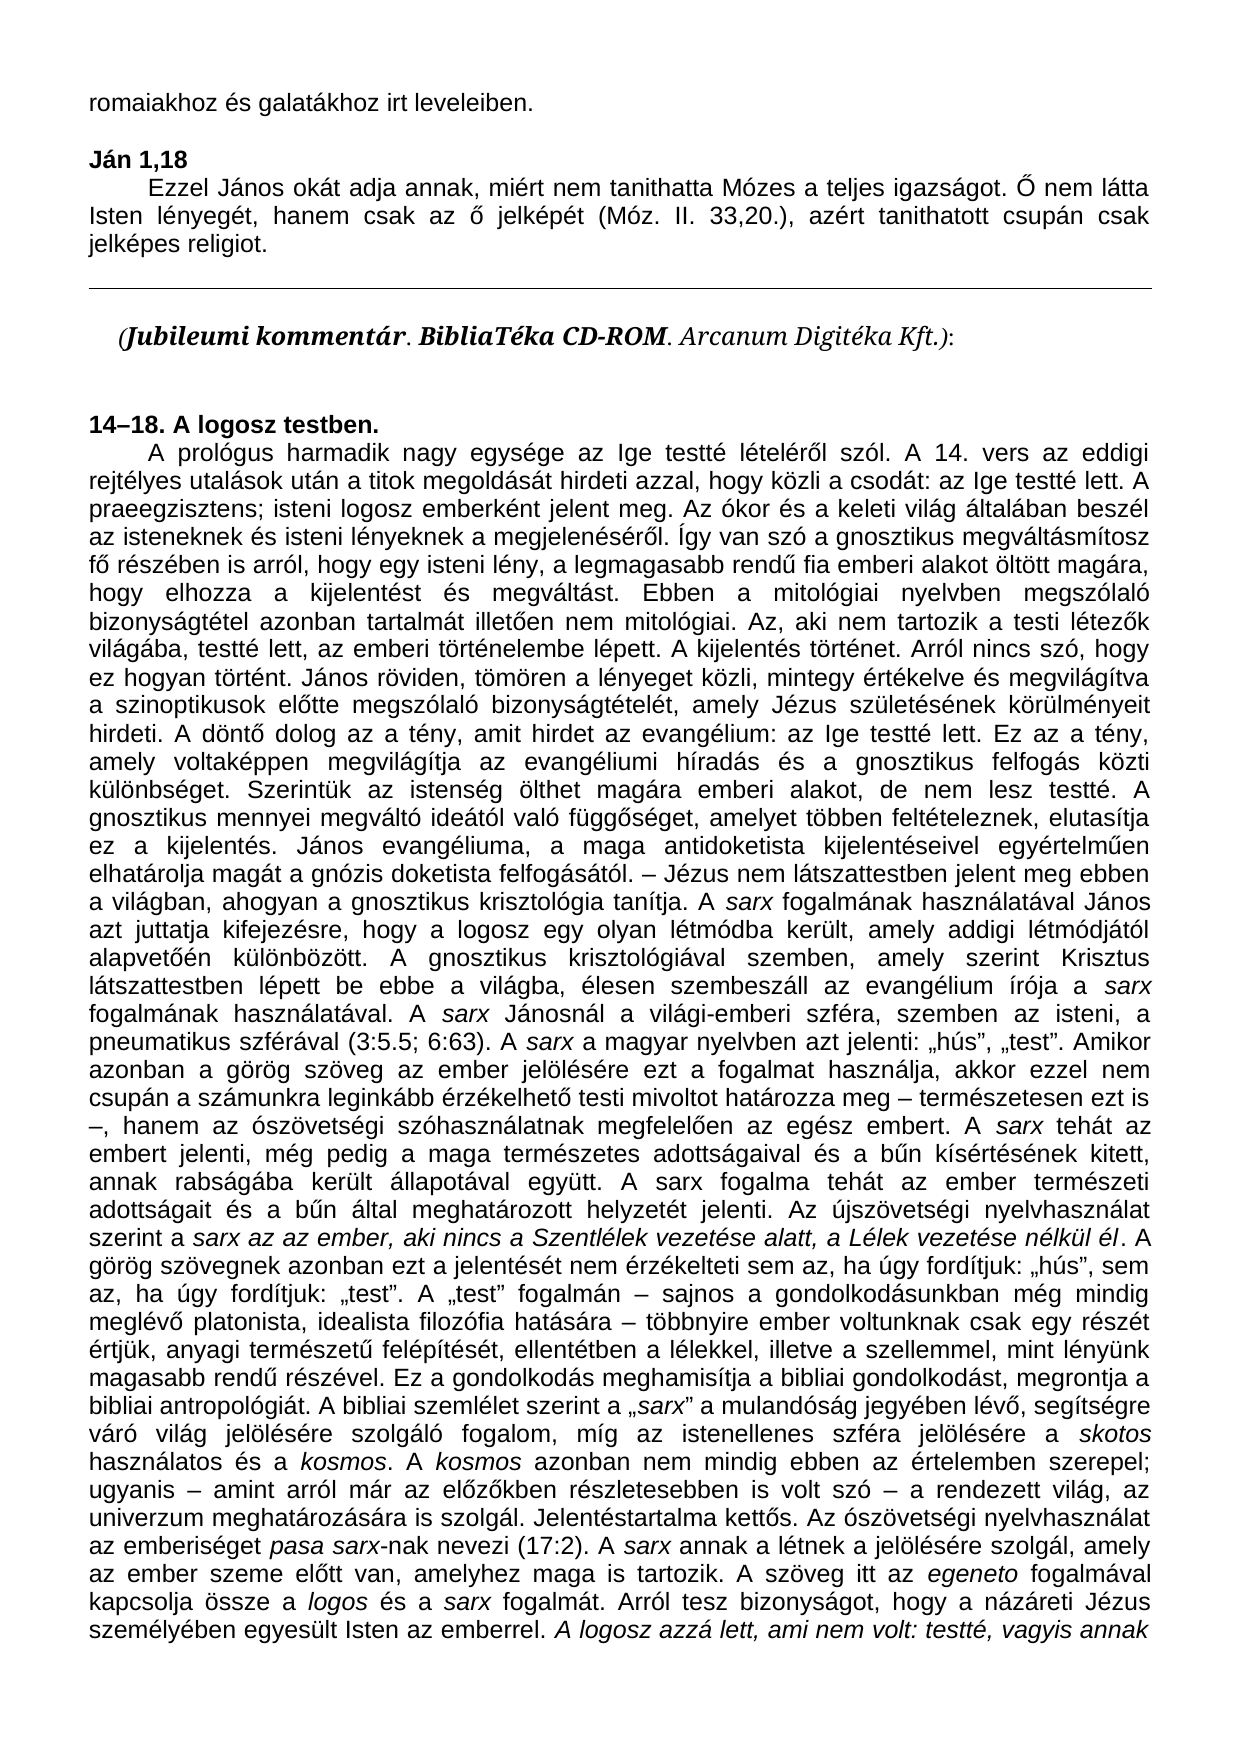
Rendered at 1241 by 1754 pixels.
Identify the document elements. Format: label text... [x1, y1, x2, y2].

text 14–18. A logosz testben. [88, 411, 1152, 439]
text Ezzel János okát adja annak, miért nem tanithatta Mózes a teljes igazságot. Ő nem látta Isten lényegét, hanem csak az ő jelképét (Móz. II. 33,20.), azért tanithatott csupán csak jelképes religiot. [88, 174, 1152, 258]
text romaiakhoz és galatákhoz irt leveleiben. [88, 88, 1152, 117]
text A prológus harmadik nagy egysége az Ige testté lételéről szól. A 14. vers az eddigi rejtélyes utalások után a titok megoldását hirdeti azzal, hogy közli a csodát: az Ige testté lett. A praeegzisztens; isteni logosz emberként jelent meg. Az ókor és a keleti világ általában beszél az isteneknek és isteni lényeknek a megjelenéséről. Így van szó a gnosztikus megváltásmítosz fő részében is arról, hogy egy isteni lény, a legmagasabb rendű fia emberi alakot öltött magára, hogy elhozza a kijelentést és megváltást. Ebben a mitológiai nyelvben megszólaló bizonyságtétel azonban tartalmát illetően nem mitológiai. Az, aki nem tartozik a testi létezők világába, testté lett, az emberi történelembe lépett. A kijelentés történet. Arról nincs szó, hogy ez hogyan történt. János röviden, tömören a lényeget közli, mintegy értékelve és megvilágítva a szinoptikusok előtte megszólaló bizonyságtételét, amely Jézus születésének körülményeit hirdeti. A döntő dolog az a tény, amit hirdet az evangélium: az Ige testté lett. Ez az a tény, amely voltaképpen megvilágítja az evangéliumi híradás és a gnosztikus felfogás közti különbséget. Szerintük az istenség ölthet magára emberi alakot, de nem lesz testté. A gnosztikus mennyei megváltó ideától való függőséget, amelyet többen feltételeznek, elutasítja ez a kijelentés. János evangéliuma, a maga antidoketista kijelentéseivel egyértelműen elhatárolja magát a gnózis doketista felfogásától. – Jézus nem látszattestben jelent meg ebben a világban, ahogyan a gnosztikus krisztológia tanítja. A sarx fogalmának használatával János azt juttatja kifejezésre, hogy a logosz egy olyan létmódba került, amely addigi létmódjától alapvetőén különbözött. A gnosztikus krisztológiával szemben, amely szerint Krisztus látszattestben lépett be ebbe a világba, élesen szembeszáll az evangélium írója a sarx fogalmának használatával. A sarx Jánosnál a világi-emberi szféra, szemben az isteni, a pneumatikus szférával (3:5.5; 6:63). A sarx a magyar nyelvben azt jelenti: „hús”, „test”. Amikor azonban a görög szöveg az ember jelölésére ezt a fogalmat használja, akkor ezzel nem csupán a számunkra leginkább érzékelhető testi mivoltot határozza meg – természetesen ezt is –, hanem az ószövetségi szóhasználatnak megfelelően az egész embert. A sarx tehát az embert jelenti, még pedig a maga természetes adottságaival és a bűn kísértésének kitett, annak rabságába került állapotával együtt. A sarx fogalma tehát az ember természeti adottságait és a bűn által meghatározott helyzetét jelenti. Az újszövetségi nyelvhasználat szerint a sarx az az ember, aki nincs a Szentlélek vezetése alatt, a Lélek vezetése nélkül él. A görög szövegnek azonban ezt a jelentését nem érzékelteti sem az, ha úgy fordítjuk: „hús”, sem az, ha úgy fordítjuk: „test”. A „test” fogalmán – sajnos a gondolkodásunkban még mindig meglévő platonista, idealista filozófia hatására – többnyire ember voltunknak csak egy részét értjük, anyagi természetű felépítését, ellentétben a lélekkel, illetve a szellemmel, mint lényünk magasabb rendű részével. Ez a gondolkodás meghamisítja a bibliai gondolkodást, megrontja a bibliai antropológiát. A bibliai szemlélet szerint a „sarx” a mulandóság jegyében lévő, segítségre váró világ jelölésére szolgáló fogalom, míg az istenellenes szféra jelölésére a skotos használatos és a kosmos. A kosmos azonban nem mindig ebben az értelemben szerepel; ugyanis – amint arról már az előzőkben részletesebben is volt szó – a rendezett világ, az univerzum meghatározására is szolgál. Jelentéstartalma kettős. Az ószövetségi nyelvhasználat az emberiséget pasa sarx-nak nevezi (17:2). A sarx annak a létnek a jelölésére szolgál, amely az ember szeme előtt van, amelyhez maga is tartozik. A szöveg itt az egeneto fogalmával kapcsolja össze a logos és a sarx fogalmát. Arról tesz bizonyságot, hogy a názáreti Jézus személyében egyesült Isten az emberrel. A logosz azzá lett, ami nem volt: testté, vagyis annak [88, 439, 1152, 1644]
text Ján 1,18 [88, 146, 1152, 174]
text (Jubileumi kommentár. BibliaTéka CD-ROM. Arcanum Digitéka Kft.): [88, 289, 1152, 382]
